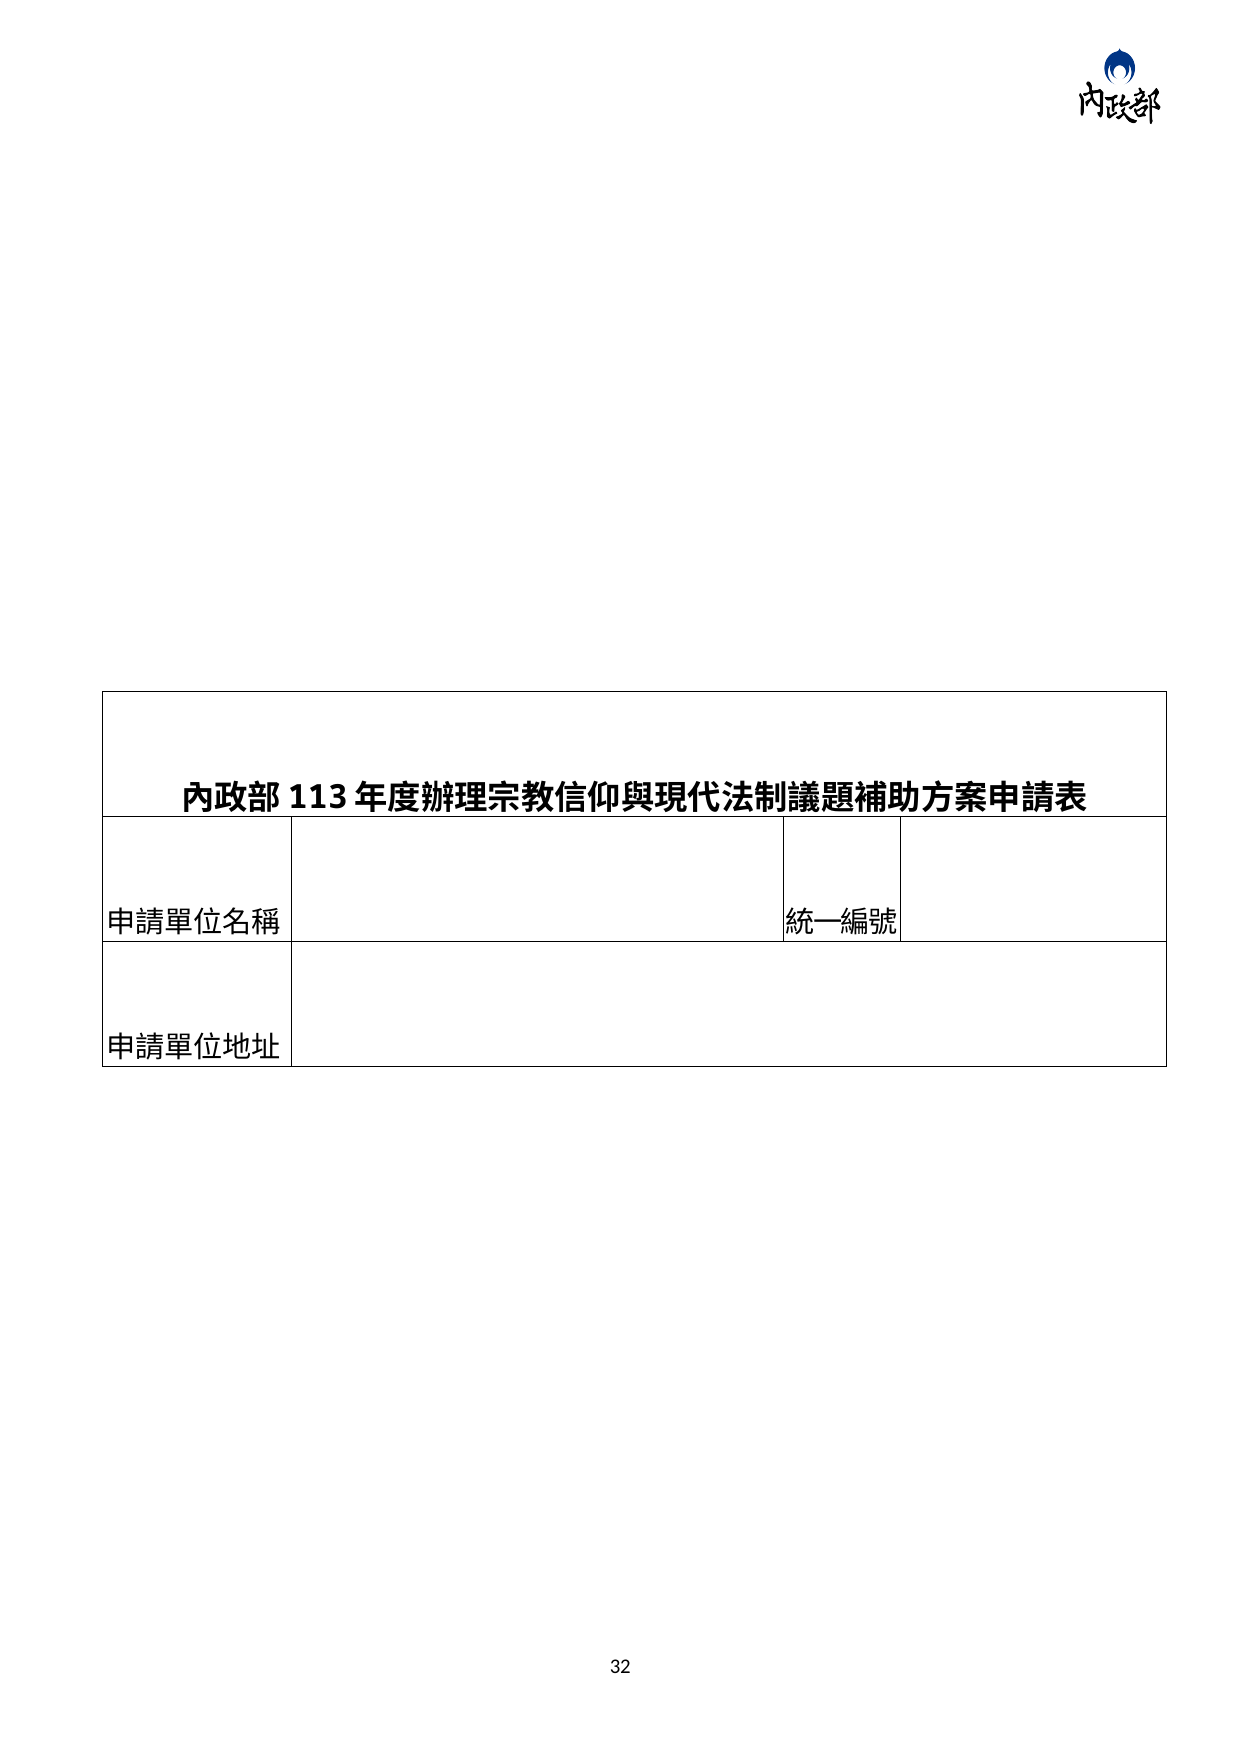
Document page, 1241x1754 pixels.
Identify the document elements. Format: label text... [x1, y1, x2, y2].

table_cell 統一編號 [784, 817, 900, 941]
table_cell [292, 817, 783, 941]
table_cell 申請單位名稱 [103, 817, 291, 941]
table_cell 申請單位地址 [103, 942, 291, 1066]
table_cell [901, 817, 1166, 941]
table_cell [292, 942, 1166, 1066]
table_header 內政部113年度辦理宗教信仰與現代法制議題補助方案申請表 [103, 692, 1166, 816]
